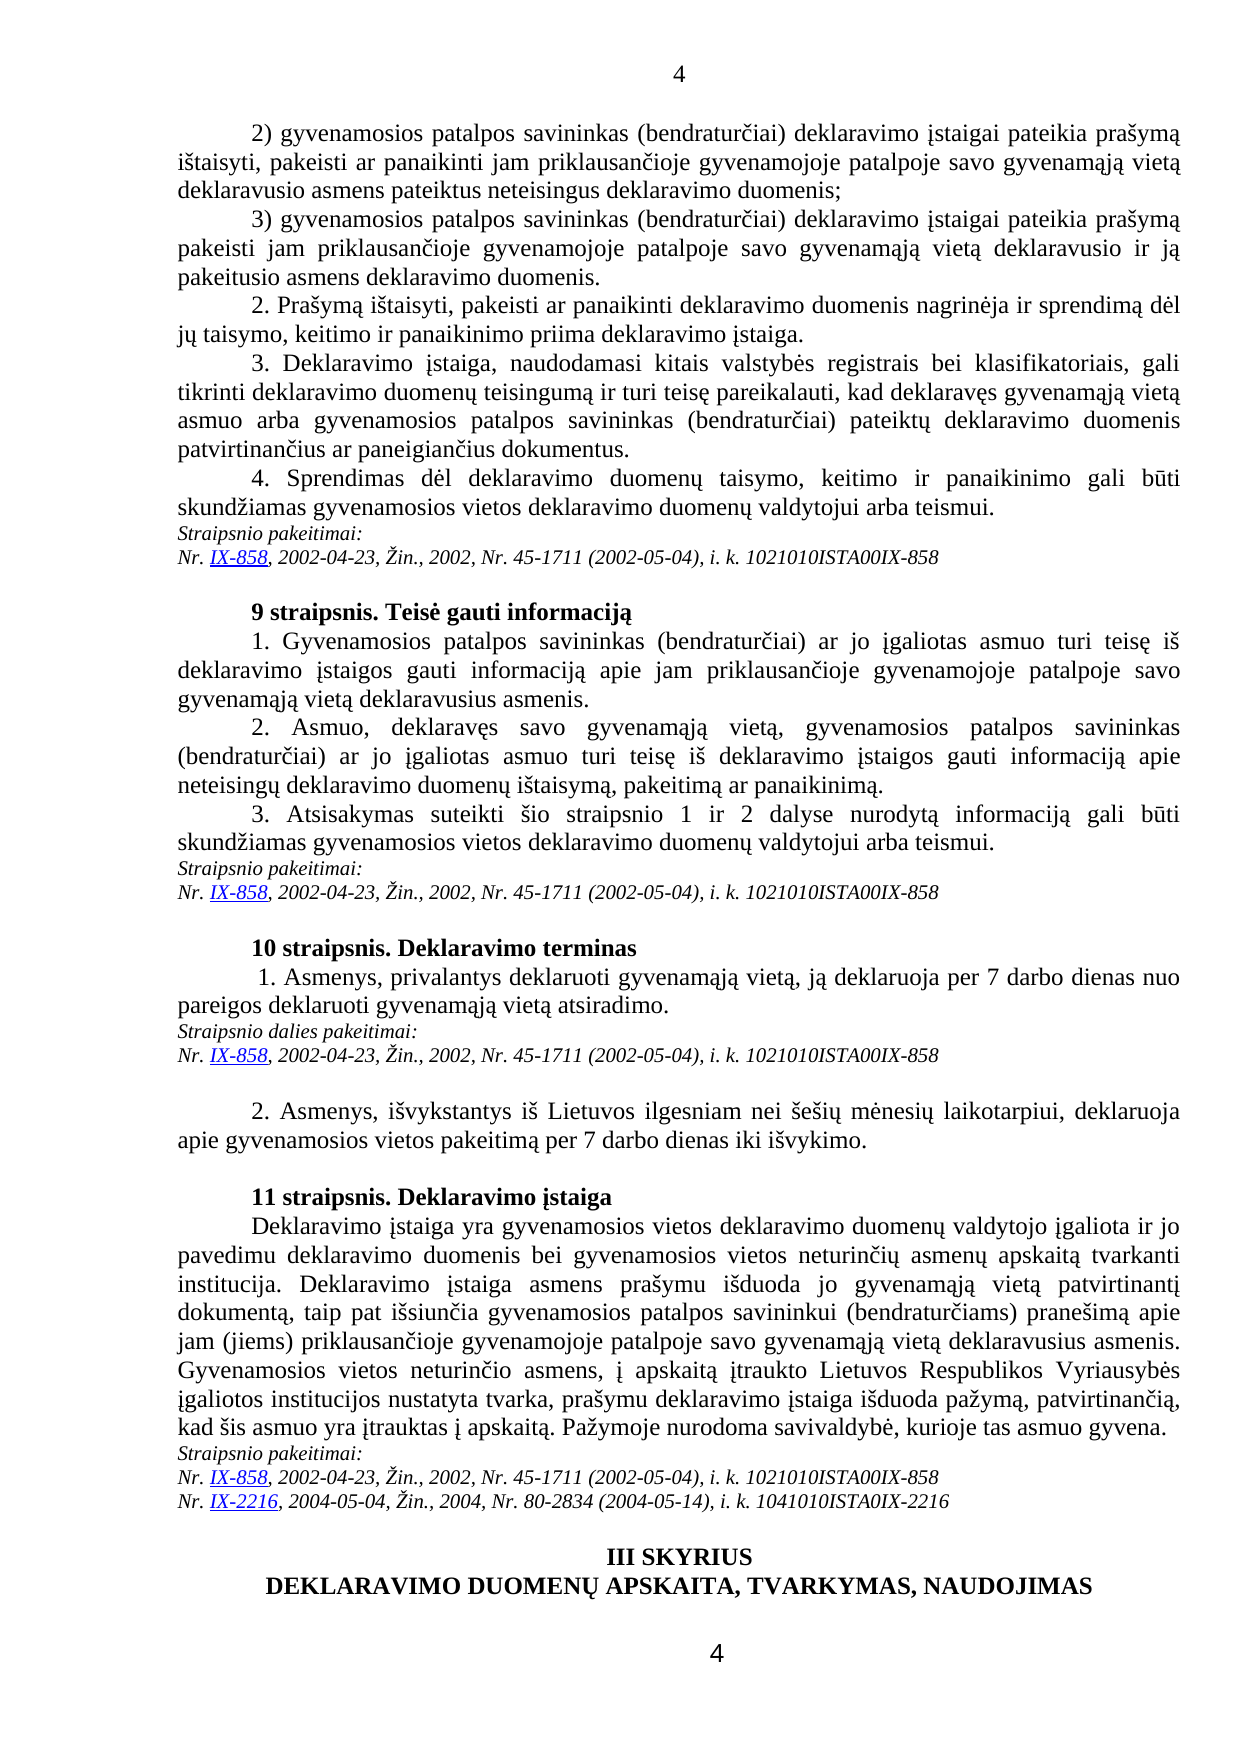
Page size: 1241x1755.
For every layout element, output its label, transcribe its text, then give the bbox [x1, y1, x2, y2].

text Nr. IX-858, 2002-04-23, Žin., 2002, Nr. 45-1711 (2002-05-04), i. k. 1021010ISTA00IX-858 [177, 880, 1181, 904]
text DEKLARAVIMO DUOMENŲ APSKAITA, TVARKYMAS, NAUDOJIMAS [177, 1571, 1181, 1600]
text Straipsnio pakeitimai: [177, 856, 1181, 880]
text Nr. IX-2216, 2004-05-04, Žin., 2004, Nr. 80-2834 (2004-05-14), i. k. 1041010ISTA0IX-2216 [177, 1489, 1181, 1513]
text 11 straipsnis. Deklaravimo įstaiga [177, 1182, 1181, 1211]
text 2) gyvenamosios patalpos savininkas (bendraturčiai) deklaravimo įstaigai pateikia prašymą ištaisyti, pakeisti ar panaikinti jam priklausančioje gyvenamojoje patalpoje savo gyvenamąją vietą deklaravusio asmens pateiktus neteisingus deklaravimo duomenis; [177, 118, 1181, 204]
text 1. Gyvenamosios patalpos savininkas (bendraturčiai) ar jo įgaliotas asmuo turi teisę iš deklaravimo įstaigos gauti informaciją apie jam priklausančioje gyvenamojoje patalpoje savo gyvenamąją vietą deklaravusius asmenis. [177, 626, 1181, 712]
text Nr. IX-858, 2002-04-23, Žin., 2002, Nr. 45-1711 (2002-05-04), i. k. 1021010ISTA00IX-858 [177, 545, 1181, 569]
text Nr. IX-858, 2002-04-23, Žin., 2002, Nr. 45-1711 (2002-05-04), i. k. 1021010ISTA00IX-858 [177, 1043, 1181, 1067]
text 3. Deklaravimo įstaiga, naudodamasi kitais valstybės registrais bei klasifikatoriais, gali tikrinti deklaravimo duomenų teisingumą ir turi teisę pareikalauti, kad deklaravęs gyvenamąją vietą asmuo arba gyvenamosios patalpos savininkas (bendraturčiai) pateiktų deklaravimo duomenis patvirtinančius ar paneigiančius dokumentus. [177, 348, 1181, 463]
text Deklaravimo įstaiga yra gyvenamosios vietos deklaravimo duomenų valdytojo įgaliota ir jo pavedimu deklaravimo duomenis bei gyvenamosios vietos neturinčių asmenų apskaitą tvarkanti institucija. Deklaravimo įstaiga asmens prašymu išduoda jo gyvenamąją vietą patvirtinantį dokumentą, taip pat išsiunčia gyvenamosios patalpos savininkui (bendraturčiams) pranešimą apie jam (jiems) priklausančioje gyvenamojoje patalpoje savo gyvenamąją vietą deklaravusius asmenis. Gyvenamosios vietos neturinčio asmens, į apskaitą įtraukto Lietuvos Respublikos Vyriausybės įgaliotos institucijos nustatyta tvarka, prašymu deklaravimo įstaiga išduoda pažymą, patvirtinančią, kad šis asmuo yra įtrauktas į apskaitą. Pažymoje nurodoma savivaldybė, kurioje tas asmuo gyvena. [177, 1211, 1181, 1441]
text 2. Asmenys, išvykstantys iš Lietuvos ilgesniam nei šešių mėnesių laikotarpiui, deklaruoja apie gyvenamosios vietos pakeitimą per 7 darbo dienas iki išvykimo. [177, 1096, 1181, 1154]
text Nr. IX-858, 2002-04-23, Žin., 2002, Nr. 45-1711 (2002-05-04), i. k. 1021010ISTA00IX-858 [177, 1465, 1181, 1489]
text Straipsnio pakeitimai: [177, 1441, 1181, 1465]
text 10 straipsnis. Deklaravimo terminas [177, 933, 1181, 962]
text Straipsnio dalies pakeitimai: [177, 1019, 1181, 1043]
text 1. Asmenys, privalantys deklaruoti gyvenamąją vietą, ją deklaruoja per 7 darbo dienas nuo pareigos deklaruoti gyvenamąją vietą atsiradimo. [177, 962, 1181, 1019]
text 9 straipsnis. Teisė gauti informaciją [177, 597, 1181, 626]
text 2. Prašymą ištaisyti, pakeisti ar panaikinti deklaravimo duomenis nagrinėja ir sprendimą dėl jų taisymo, keitimo ir panaikinimo priima deklaravimo įstaiga. [177, 291, 1181, 348]
text 2. Asmuo, deklaravęs savo gyvenamąją vietą, gyvenamosios patalpos savininkas (bendraturčiai) ar jo įgaliotas asmuo turi teisę iš deklaravimo įstaigos gauti informaciją apie neteisingų deklaravimo duomenų ištaisymą, pakeitimą ar panaikinimą. [177, 712, 1181, 799]
text 4. Sprendimas dėl deklaravimo duomenų taisymo, keitimo ir panaikinimo gali būti skundžiamas gyvenamosios vietos deklaravimo duomenų valdytojui arba teismui. [177, 463, 1181, 521]
text III SKYRIUS [177, 1542, 1181, 1571]
text 3) gyvenamosios patalpos savininkas (bendraturčiai) deklaravimo įstaigai pateikia prašymą pakeisti jam priklausančioje gyvenamojoje patalpoje savo gyvenamąją vietą deklaravusio ir ją pakeitusio asmens deklaravimo duomenis. [177, 204, 1181, 291]
text 3. Atsisakymas suteikti šio straipsnio 1 ir 2 dalyse nurodytą informaciją gali būti skundžiamas gyvenamosios vietos deklaravimo duomenų valdytojui arba teismui. [177, 799, 1181, 856]
text Straipsnio pakeitimai: [177, 521, 1181, 545]
